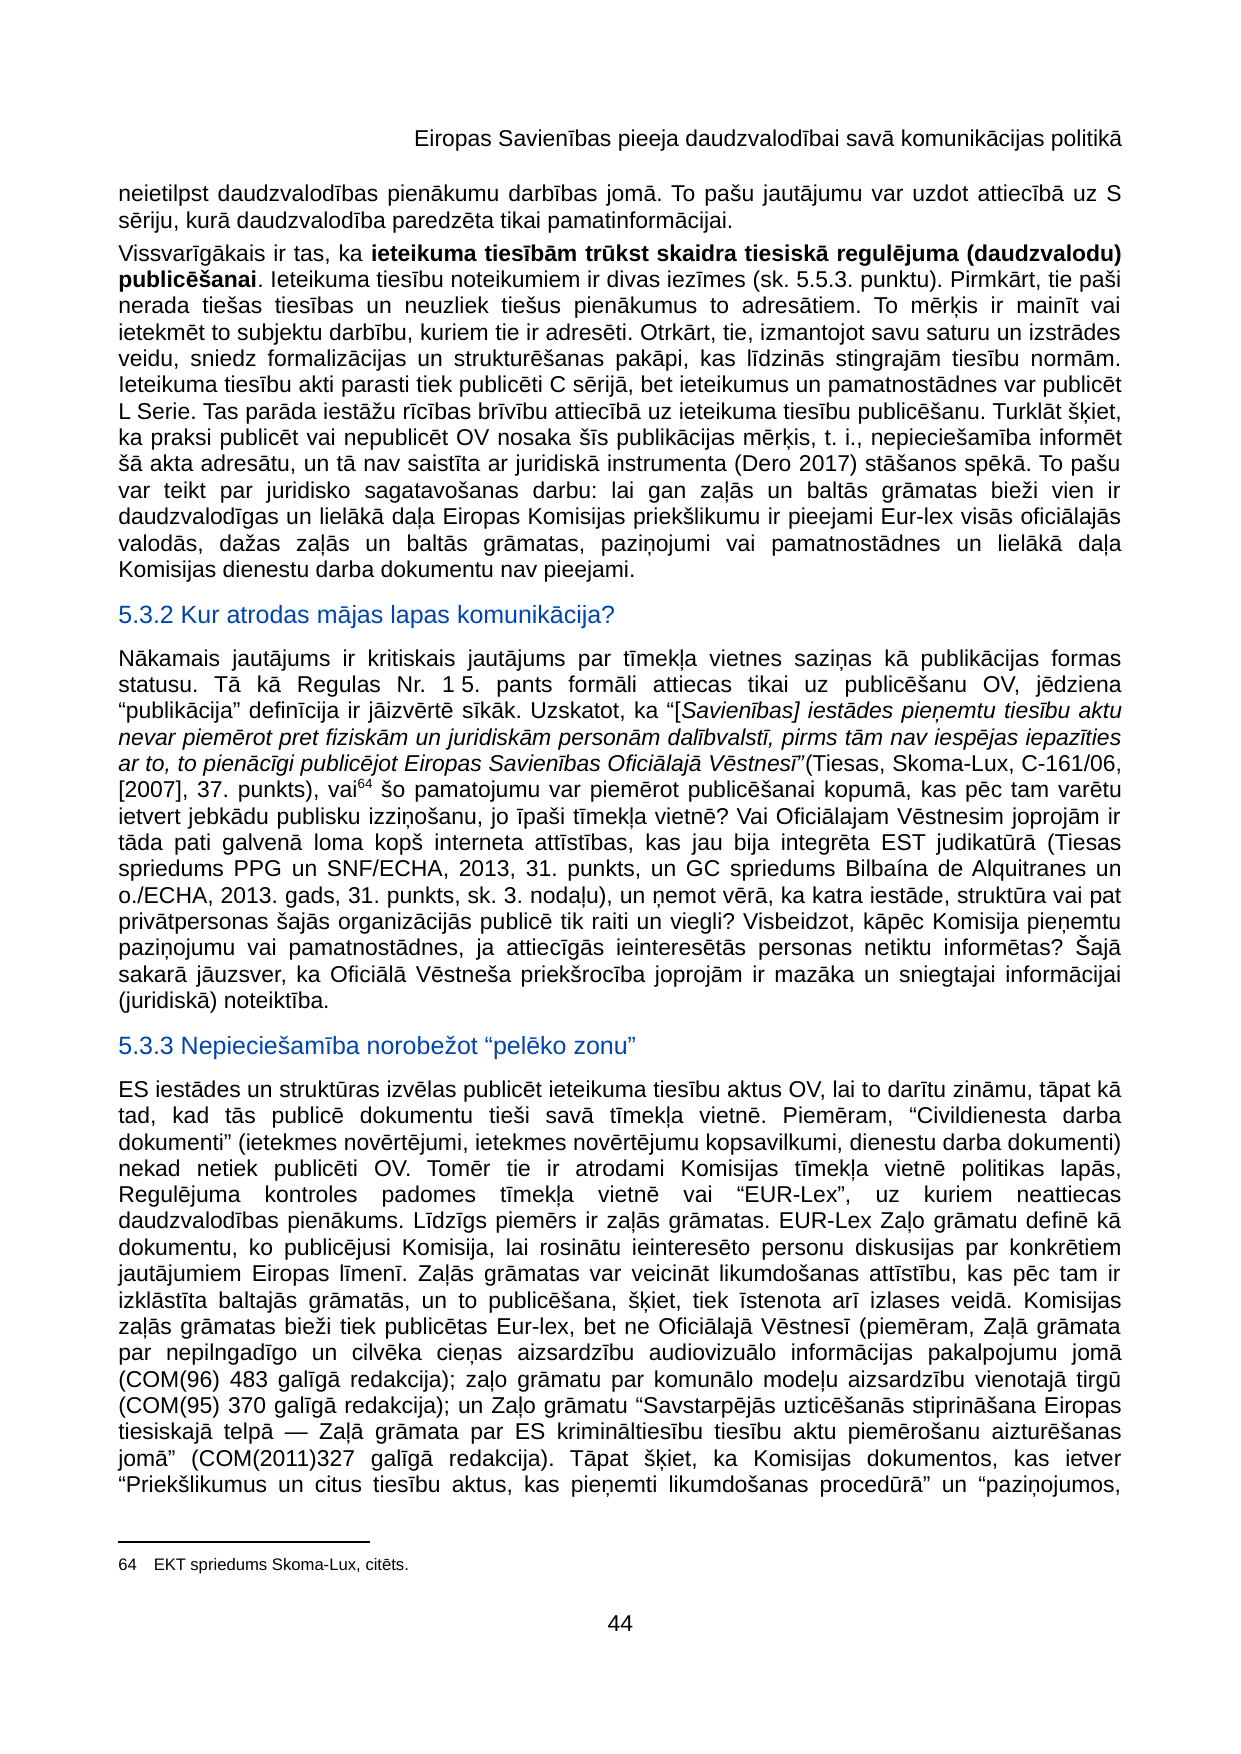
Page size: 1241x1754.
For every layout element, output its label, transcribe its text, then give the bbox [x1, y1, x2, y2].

text Nākamais jautājums ir kritiskais jautājums par tīmekļa vietnes saziņas kā publikācijas formas statusu. Tā kā Regulas Nr. 1 5. pants formāli attiecas tikai uz publicēšanu OV, jēdziena “publikācija” definīcija ir jāizvērtē sīkāk. Uzskatot, ka “[Savienības] iestādes pieņemtu tiesību aktu nevar piemērot pret fiziskām un juridiskām personām dalībvalstī, pirms tām nav iespējas iepazīties ar to, to pienācīgi publicējot Eiropas Savienības Oficiālajā Vēstnesī”(Tiesas, Skoma-Lux, C-161/06, [2007], 37. punkts), vai šo pamatojumu var piemērot publicēšanai kopumā, kas pēc tam varētu ietvert jebkādu publisku izziņošanu, jo īpaši tīmekļa vietnē? Vai Oficiālajam Vēstnesim joprojām ir tāda pati galvenā loma kopš interneta attīstības, kas jau bija integrēta EST judikatūrā (Tiesas spriedums PPG un SNF/ECHA, 2013, 31. punkts, un GC spriedums Bilbaína de Alquitranes un o./ECHA, 2013. gads, 31. punkts, sk. 3. nodaļu), un ņemot vērā, ka katra iestāde, struktūra vai pat privātpersonas šajās organizācijās publicē tik raiti un viegli? Visbeidzot, kāpēc Komisija pieņemtu paziņojumu vai pamatnostādnes, ja attiecīgās ieinteresētās personas netiktu informētas? Šajā sakarā jāuzsver, ka Oficiālā Vēstneša priekšrocība joprojām ir mazāka un sniegtajai informācijai (juridiskā) noteiktība. [118, 644, 1122, 1013]
text EKT spriedums Skoma-Lux, citēts. [118, 1554, 1122, 1573]
text Vissvarīgākais ir tas, ka ieteikuma tiesībām trūkst skaidra tiesiskā regulējuma (daudzvalodu) publicēšanai. Ieteikuma tiesību noteikumiem ir divas iezīmes (sk. 5.5.3. punktu). Pirmkārt, tie paši nerada tiešas tiesības un neuzliek tiešus pienākumus to adresātiem. To mērķis ir mainīt vai ietekmēt to subjektu darbību, kuriem tie ir adresēti. Otrkārt, tie, izmantojot savu saturu un izstrādes veidu, sniedz formalizācijas un strukturēšanas pakāpi, kas līdzinās stingrajām tiesību normām. Ieteikuma tiesību akti parasti tiek publicēti C sērijā, bet ieteikumus un pamatnostādnes var publicēt L Serie. Tas parāda iestāžu rīcības brīvību attiecībā uz ieteikuma tiesību publicēšanu. Turklāt šķiet, ka praksi publicēt vai nepublicēt OV nosaka šīs publikācijas mērķis, t. i., nepieciešamība informēt šā akta adresātu, un tā nav saistīta ar juridiskā instrumenta (Dero 2017) stāšanos spēkā. To pašu var teikt par juridisko sagatavošanas darbu: lai gan zaļās un baltās grāmatas bieži vien ir daudzvalodīgas un lielākā daļa Eiropas Komisijas priekšlikumu ir pieejami Eur-lex visās oficiālajās valodās, dažas zaļās un baltās grāmatas, paziņojumi vai pamatnostādnes un lielākā daļa Komisijas dienestu darba dokumentu nav pieejami. [118, 239, 1122, 582]
text neietilpst daudzvalodības pienākumu darbības jomā. To pašu jautājumu var uzdot attiecībā uz S sēriju, kurā daudzvalodība paredzēta tikai pamatinformācijai. [118, 180, 1122, 233]
subtitle 5.3.2 Kur atrodas mājas lapas komunikācija? [118, 600, 1122, 629]
text ES iestādes un struktūras izvēlas publicēt ieteikuma tiesību aktus OV, lai to darītu zināmu, tāpat kā tad, kad tās publicē dokumentu tieši savā tīmekļa vietnē. Piemēram, “Civildienesta darba dokumenti” (ietekmes novērtējumi, ietekmes novērtējumu kopsavilkumi, dienestu darba dokumenti) nekad netiek publicēti OV. Tomēr tie ir atrodami Komisijas tīmekļa vietnē politikas lapās, Regulējuma kontroles padomes tīmekļa vietnē vai “EUR-Lex”, uz kuriem neattiecas daudzvalodības pienākums. Līdzīgs piemērs ir zaļās grāmatas. EUR-Lex Zaļo grāmatu definē kā dokumentu, ko publicējusi Komisija, lai rosinātu ieinteresēto personu diskusijas par konkrētiem jautājumiem Eiropas līmenī. Zaļās grāmatas var veicināt likumdošanas attīstību, kas pēc tam ir izklāstīta baltajās grāmatās, un to publicēšana, šķiet, tiek īstenota arī izlases veidā. Komisijas zaļās grāmatas bieži tiek publicētas Eur-lex, bet ne Oficiālajā Vēstnesī (piemēram, Zaļā grāmata par nepilngadīgo un cilvēka cieņas aizsardzību audiovizuālo informācijas pakalpojumu jomā (COM(96) 483 galīgā redakcija); zaļo grāmatu par komunālo modeļu aizsardzību vienotajā tirgū (COM(95) 370 galīgā redakcija); un Zaļo grāmatu “Savstarpējās uzticēšanās stiprināšana Eiropas tiesiskajā telpā — Zaļā grāmata par ES krimināltiesību tiesību aktu piemērošanu aizturēšanas jomā” (COM(2011)327 galīgā redakcija). Tāpat šķiet, ka Komisijas dokumentos, kas ietver “Priekšlikumus un citus tiesību aktus, kas pieņemti likumdošanas procedūrā” un “paziņojumos, [118, 1076, 1122, 1497]
subtitle 5.3.3 Nepieciešamība norobežot “pelēko zonu” [118, 1031, 1122, 1060]
